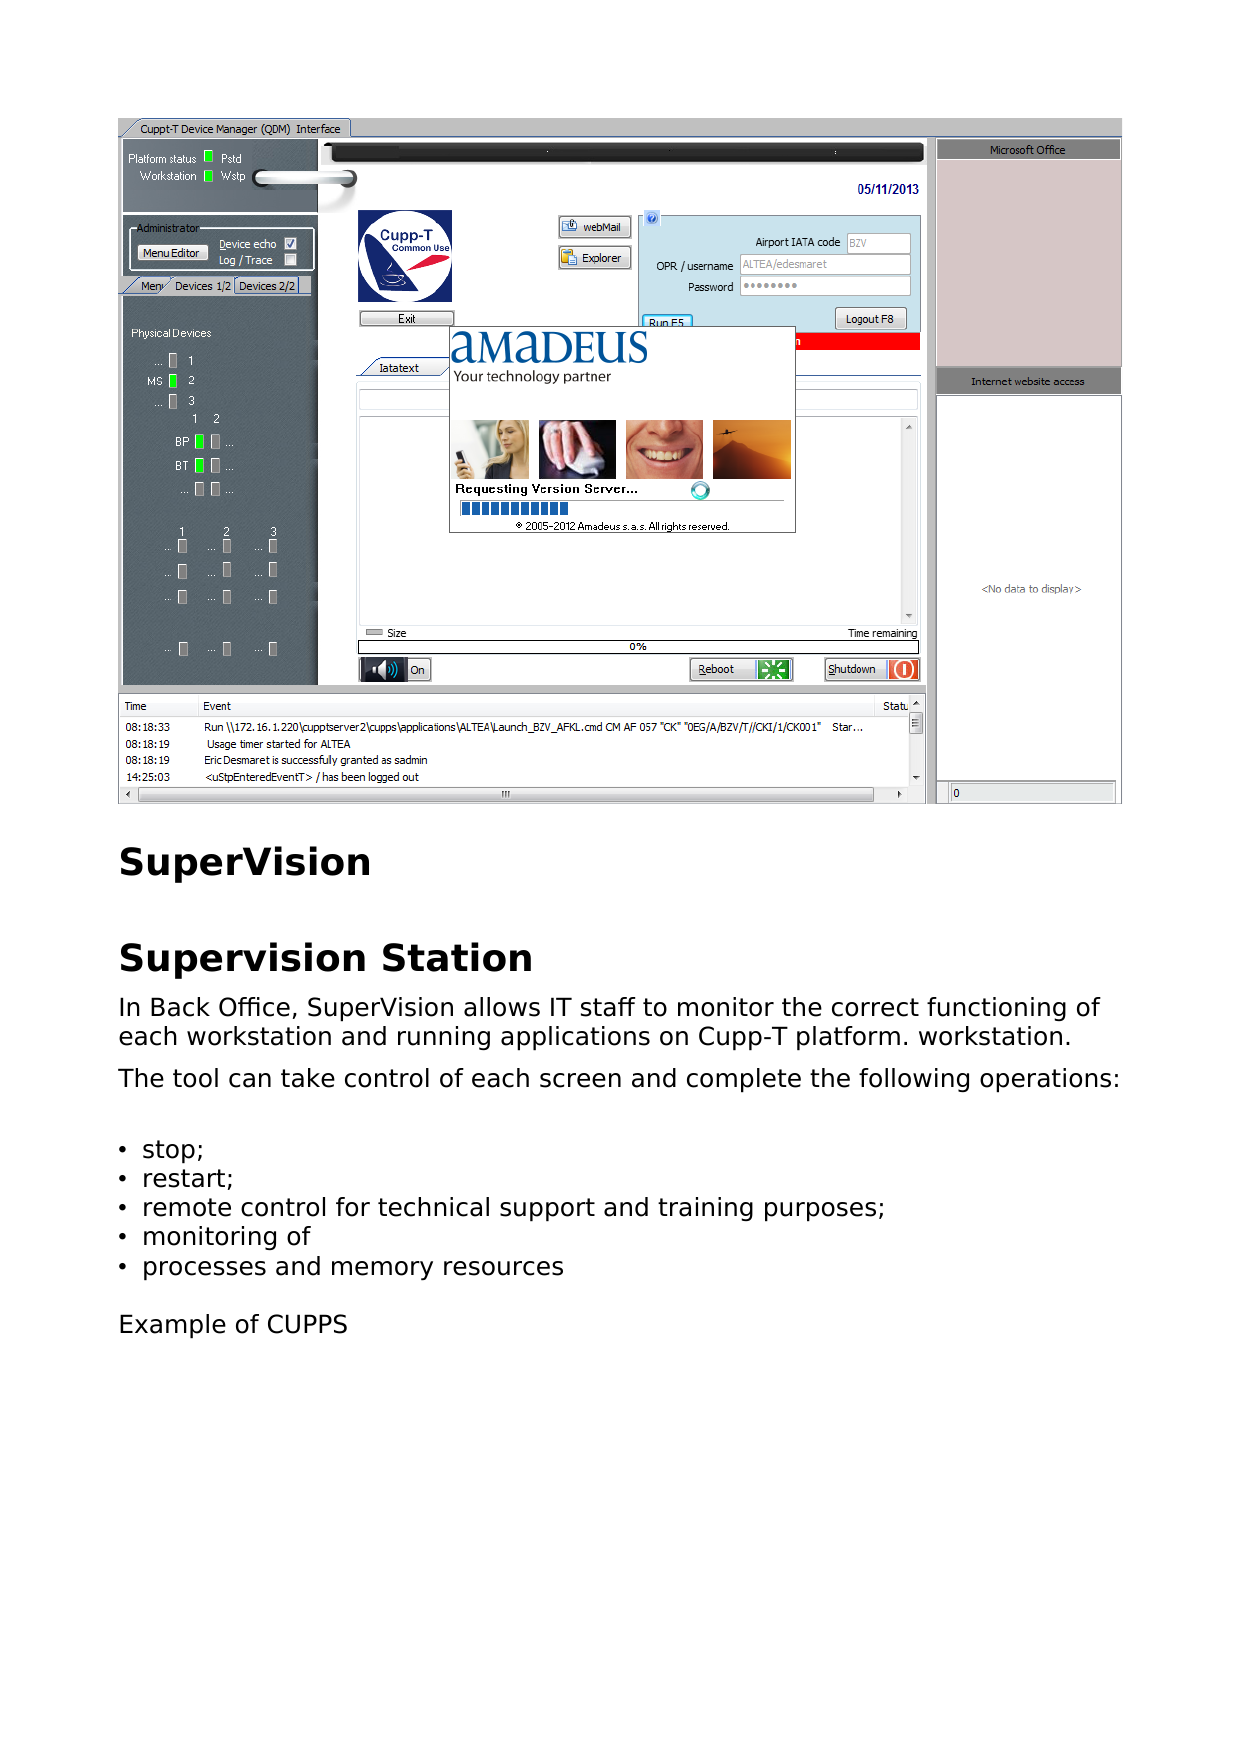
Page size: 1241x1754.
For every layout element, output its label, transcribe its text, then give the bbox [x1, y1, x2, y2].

list stop; [118, 1135, 1122, 1164]
list remote control for technical support and training purposes; [118, 1193, 1122, 1223]
text The tool can take control of each screen and complete the following operations: [118, 1064, 1122, 1093]
picture [118, 118, 1123, 804]
subtitle SuperVision [118, 841, 1122, 884]
text Example of CUPPS [118, 1310, 1122, 1339]
text In Back Office, SuperVision allows IT staff to monitor the correct functioning of each workstation and running applications on Cupp-T platform. workstation. [118, 993, 1122, 1051]
subtitle Supervision Station [118, 937, 1122, 981]
list restart; [118, 1164, 1122, 1193]
list processes and memory resources [118, 1252, 1122, 1281]
list monitoring of [118, 1223, 1122, 1252]
